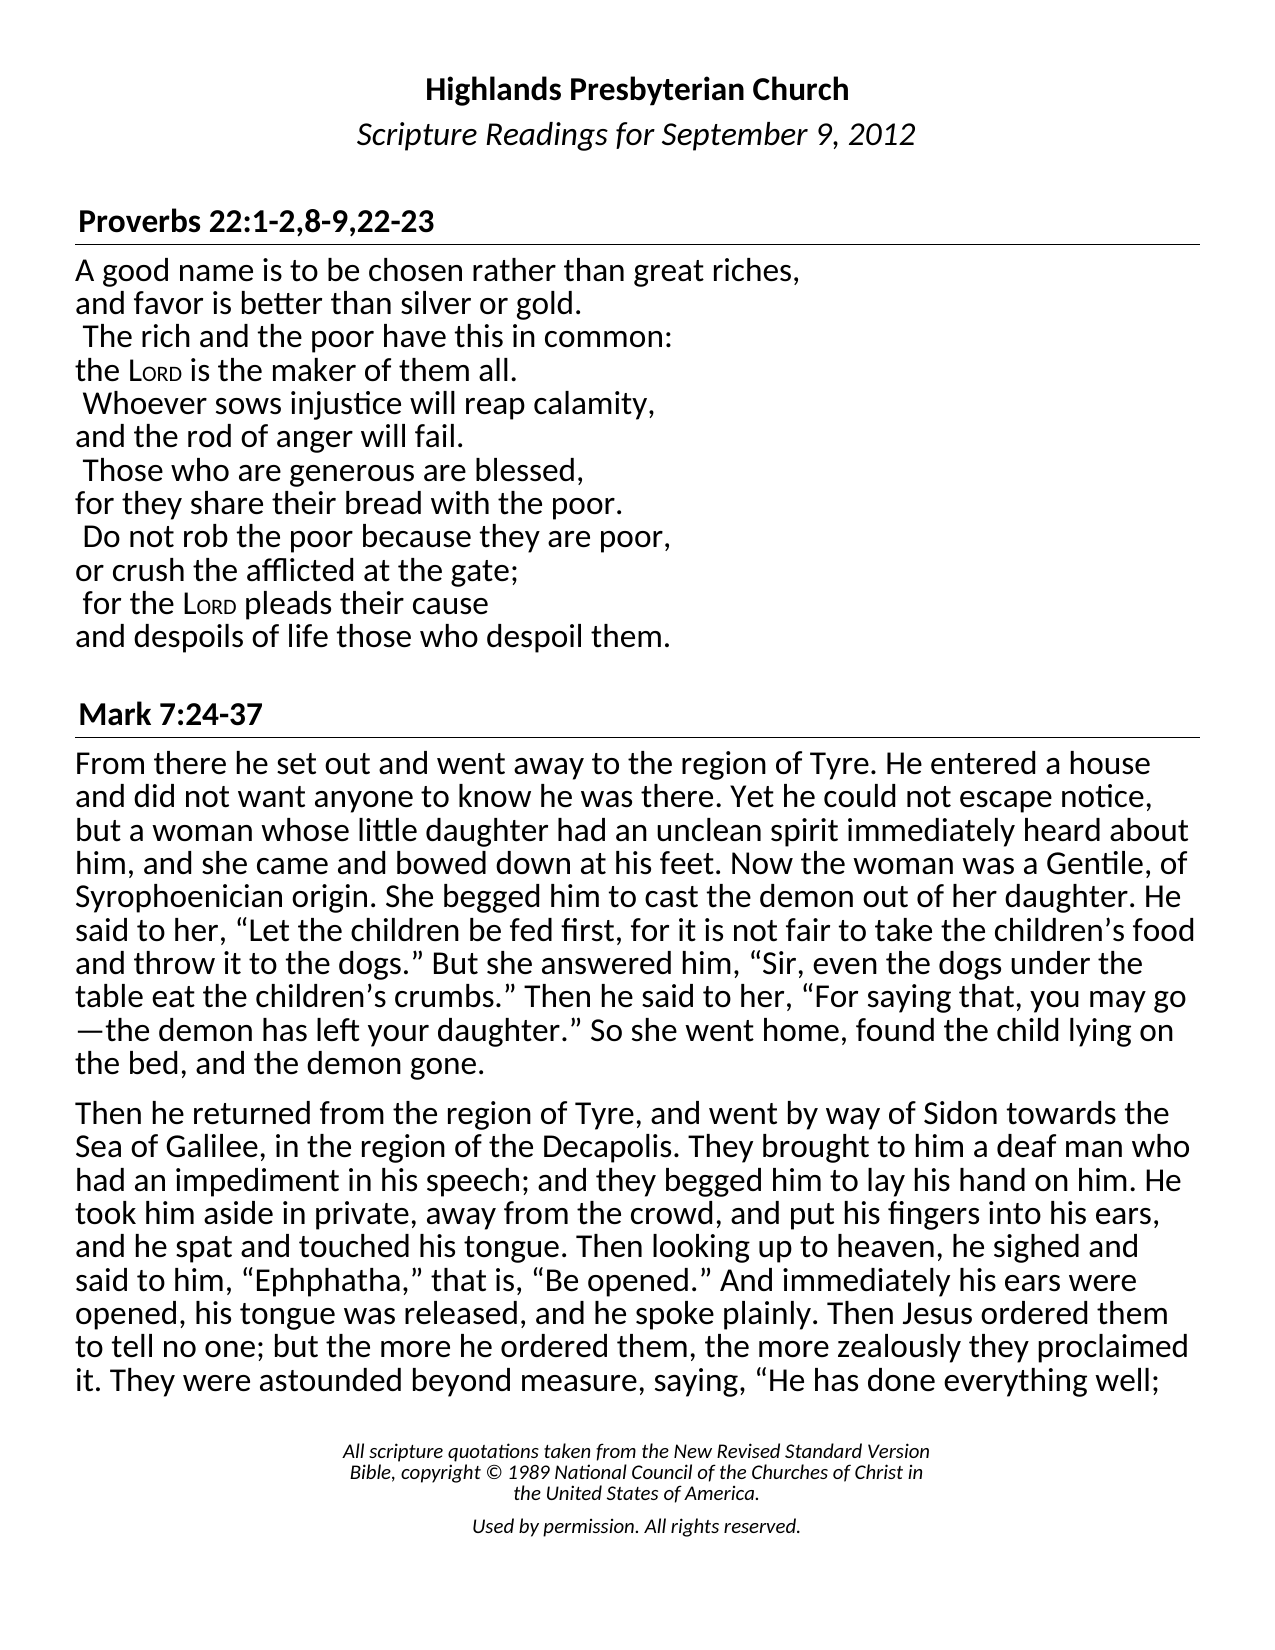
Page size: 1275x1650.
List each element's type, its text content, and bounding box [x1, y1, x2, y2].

text All scripture quotations taken from the New Revised Standard Version Bible, copyright © 1989 National Council of the Churches of Christ in the United States of America. [337, 1443, 937, 1506]
title Highlands Presbyterian Church [75, 75, 1200, 108]
subtitle Scripture Readings for September 9, 2012 [75, 120, 1200, 154]
subtitle Mark 7:24-37 [75, 698, 1200, 737]
text A good name is to be chosen rather than great riches, and favor is better than silver or gold. The rich and the poor have this in common: the Lord is the maker of them all. Whoever sows injustice will reap calamity, and the rod of anger will fail. Those who are generous are blessed, for they share their bread with the poor. Do not rob the poor because they are poor, or crush the afflicted at the gate; for the Lord pleads their cause and despoils of life those who despoil them. [75, 256, 1200, 656]
text Then he returned from the region of Tyre, and went by way of Sidon towards the Sea of Galilee, in the region of the Decapolis. They brought to him a deaf man who had an impediment in his speech; and they begged him to lay his hand on him. He took him aside in private, away from the crowd, and put his fingers into his ears, and he spat and touched his tongue. Then looking up to heaven, he sighed and said to him, “Ephphatha,” that is, “Be opened.” And immediately his ears were opened, his tongue was released, and he spoke plainly. Then Jesus ordered them to tell no one; but the more he ordered them, the more zealously they proclaimed it. They were astounded beyond measure, saying, “He has done everything well; [75, 1099, 1200, 1399]
subtitle Proverbs 22:1-2,8-9,22-23 [75, 204, 1200, 244]
text From there he set out and went away to the region of Tyre. He entered a house and did not want anyone to know he was there. Yet he could not escape notice, but a woman whose little daughter had an unclean spirit immediately heard about him, and she came and bowed down at his feet. Now the woman was a Gentile, of Syrophoenician origin. She begged him to cast the demon out of her daughter. He said to her, “Let the children be fed first, for it is not fair to take the children’s food and throw it to the dogs.” But she answered him, “Sir, even the dogs under the table eat the children’s crumbs.” Then he said to her, “For saying that, you may go—the demon has left your daughter.” So she went home, found the child lying on the bed, and the demon gone. [75, 749, 1200, 1083]
text Used by permission. All rights reserved. [337, 1518, 937, 1539]
